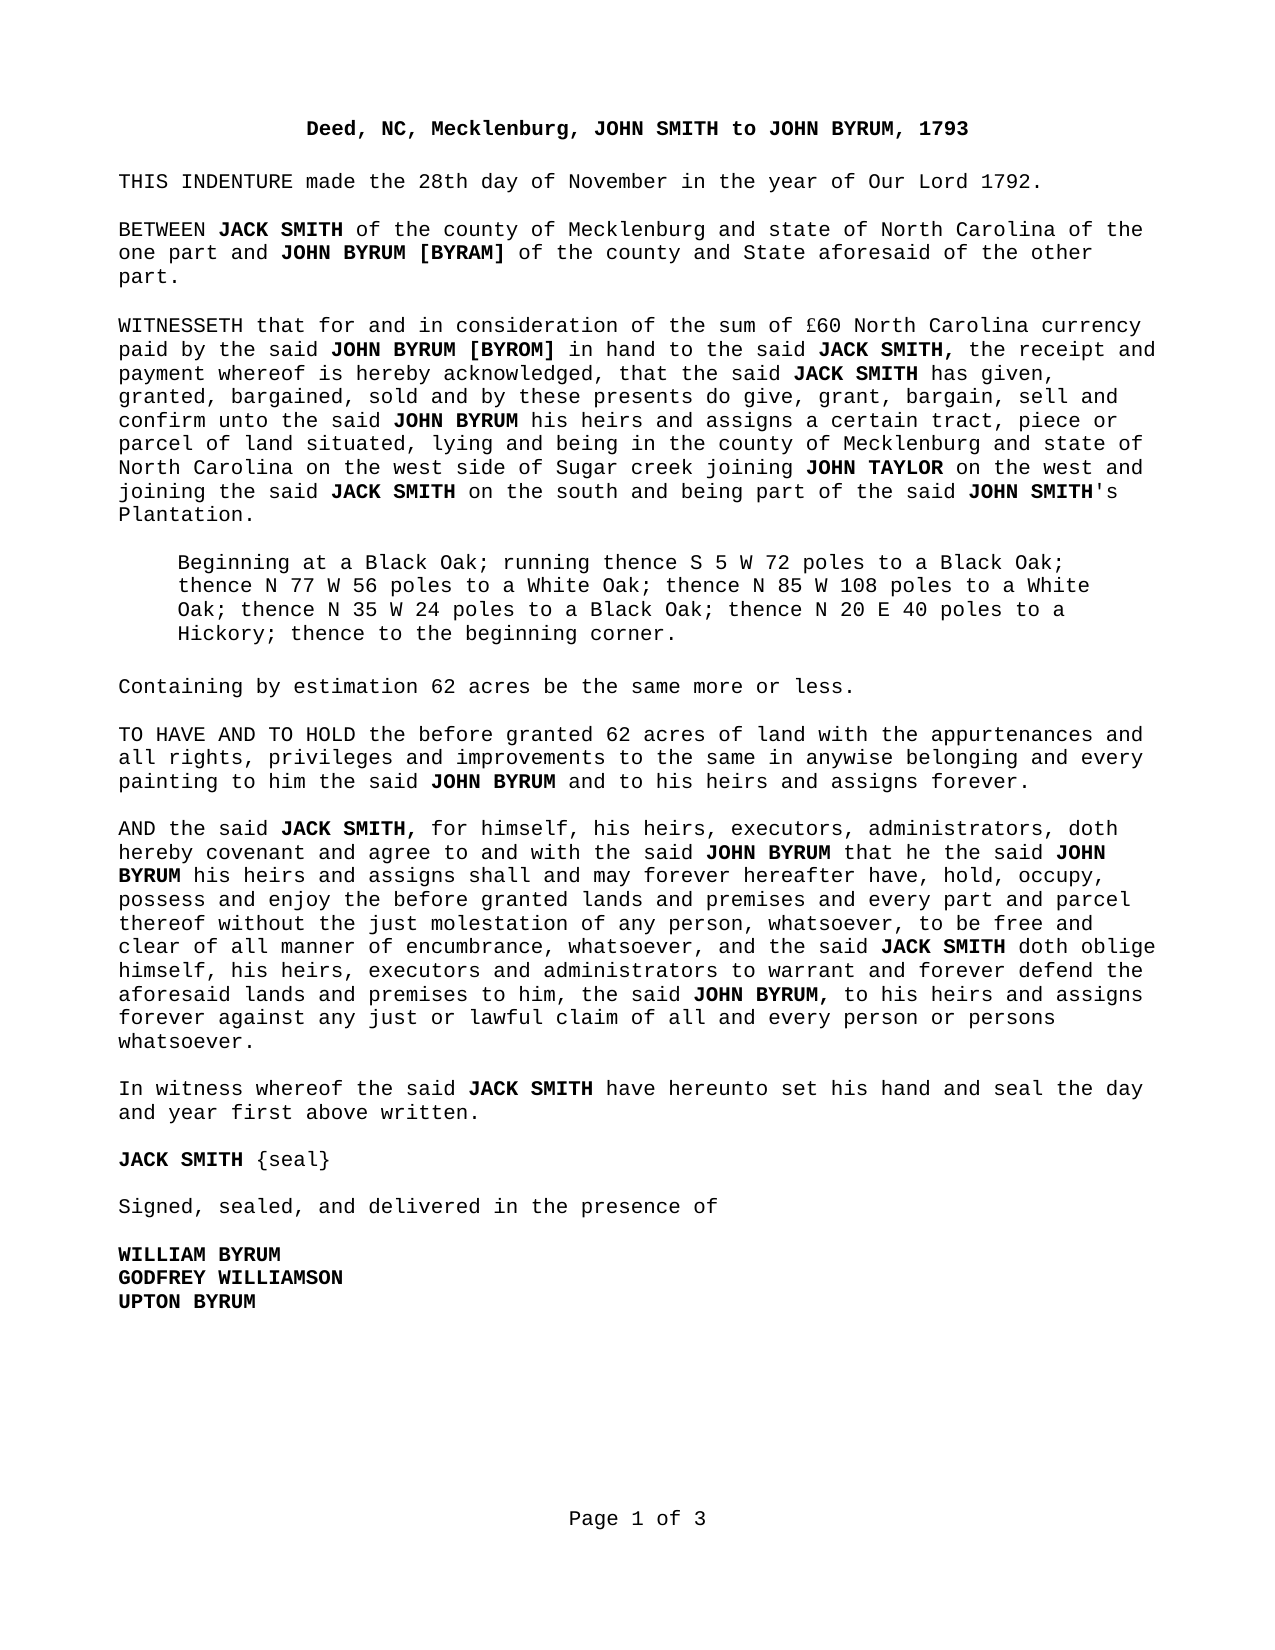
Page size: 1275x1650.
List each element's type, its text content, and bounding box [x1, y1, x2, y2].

text And the said jack smith, for himself, his heirs, executors, administrators, doth hereby covenant and agree to and with the said JOHN BYRUM that he the said JOHN BYRUM his heirs and assigns shall and may forever hereafter have, hold, occupy, possess and enjoy the before granted lands and premises and every part and parcel thereof without the just molestation of any person, whatsoever, to be free and clear of all manner of encumbrance, whatsoever, and the said JACK SMITH doth oblige himself, his heirs, executors and administrators to warrant and forever defend the aforesaid lands and premises to him, the said JOHN BYRUM, to his heirs and assigns forever against any just or lawful claim of all and every person or persons whatsoever. [118, 818, 1157, 1054]
text To have and to hold the before granted 62 acres of land with the appurtenances and all rights, privileges and improvements to the same in anywise belonging and every painting to him the said JOHN BYRUM and to his heirs and assigns forever. [118, 723, 1157, 794]
text Between JACK SMITH of the county of Mecklenburg and state of North Carolina of the one part and JOHN BYRUM [BYRAM] of the county and State aforesaid of the other part. [118, 218, 1157, 289]
text Godfrey Williamson [118, 1267, 1157, 1291]
text Beginning at a Black Oak; running thence S 5 W 72 poles to a Black Oak; thence N 77 W 56 poles to a White Oak; thence N 85 W 108 poles to a White Oak; thence N 35 W 24 poles to a Black Oak; thence N 20 E 40 poles to a Hickory; thence to the beginning corner. [177, 552, 1098, 646]
text This indenture made the 28th day of November in the year of Our Lord 1792. [118, 171, 1157, 195]
text Containing by estimation 62 acres be the same more or less. [118, 676, 1157, 700]
text Jack SMITH {seal} [118, 1149, 1157, 1173]
text WitnesseTH that for and in consideration of the sum of £60 North Carolina currency paid by the said JOHN BYRUM [BYROM] in hand to the said JACK SMITH, the receipt and payment whereof is hereby acknowledged, that the said JACK SMITH has given, granted, bargained, sold and by these presents do give, grant, bargain, sell and confirm unto the said JOHN BYRUM his heirs and assigns a certain tract, piece or parcel of land situated, lying and being in the county of Mecklenburg and state of North Carolina on the west side of Sugar creek joining JOHN Taylor on the west and joining the said JACK SMITH on the south and being part of the said JOHN SMITH's Plantation. [118, 313, 1157, 528]
text William BYRUM [118, 1244, 1157, 1267]
text Upton BYRUM [118, 1291, 1157, 1315]
text In witness whereof the said JACK SMITH have hereunto set his hand and seal the day and year first above written. [118, 1078, 1157, 1126]
text Signed, sealed, and delivered in the presence of [118, 1196, 1157, 1220]
